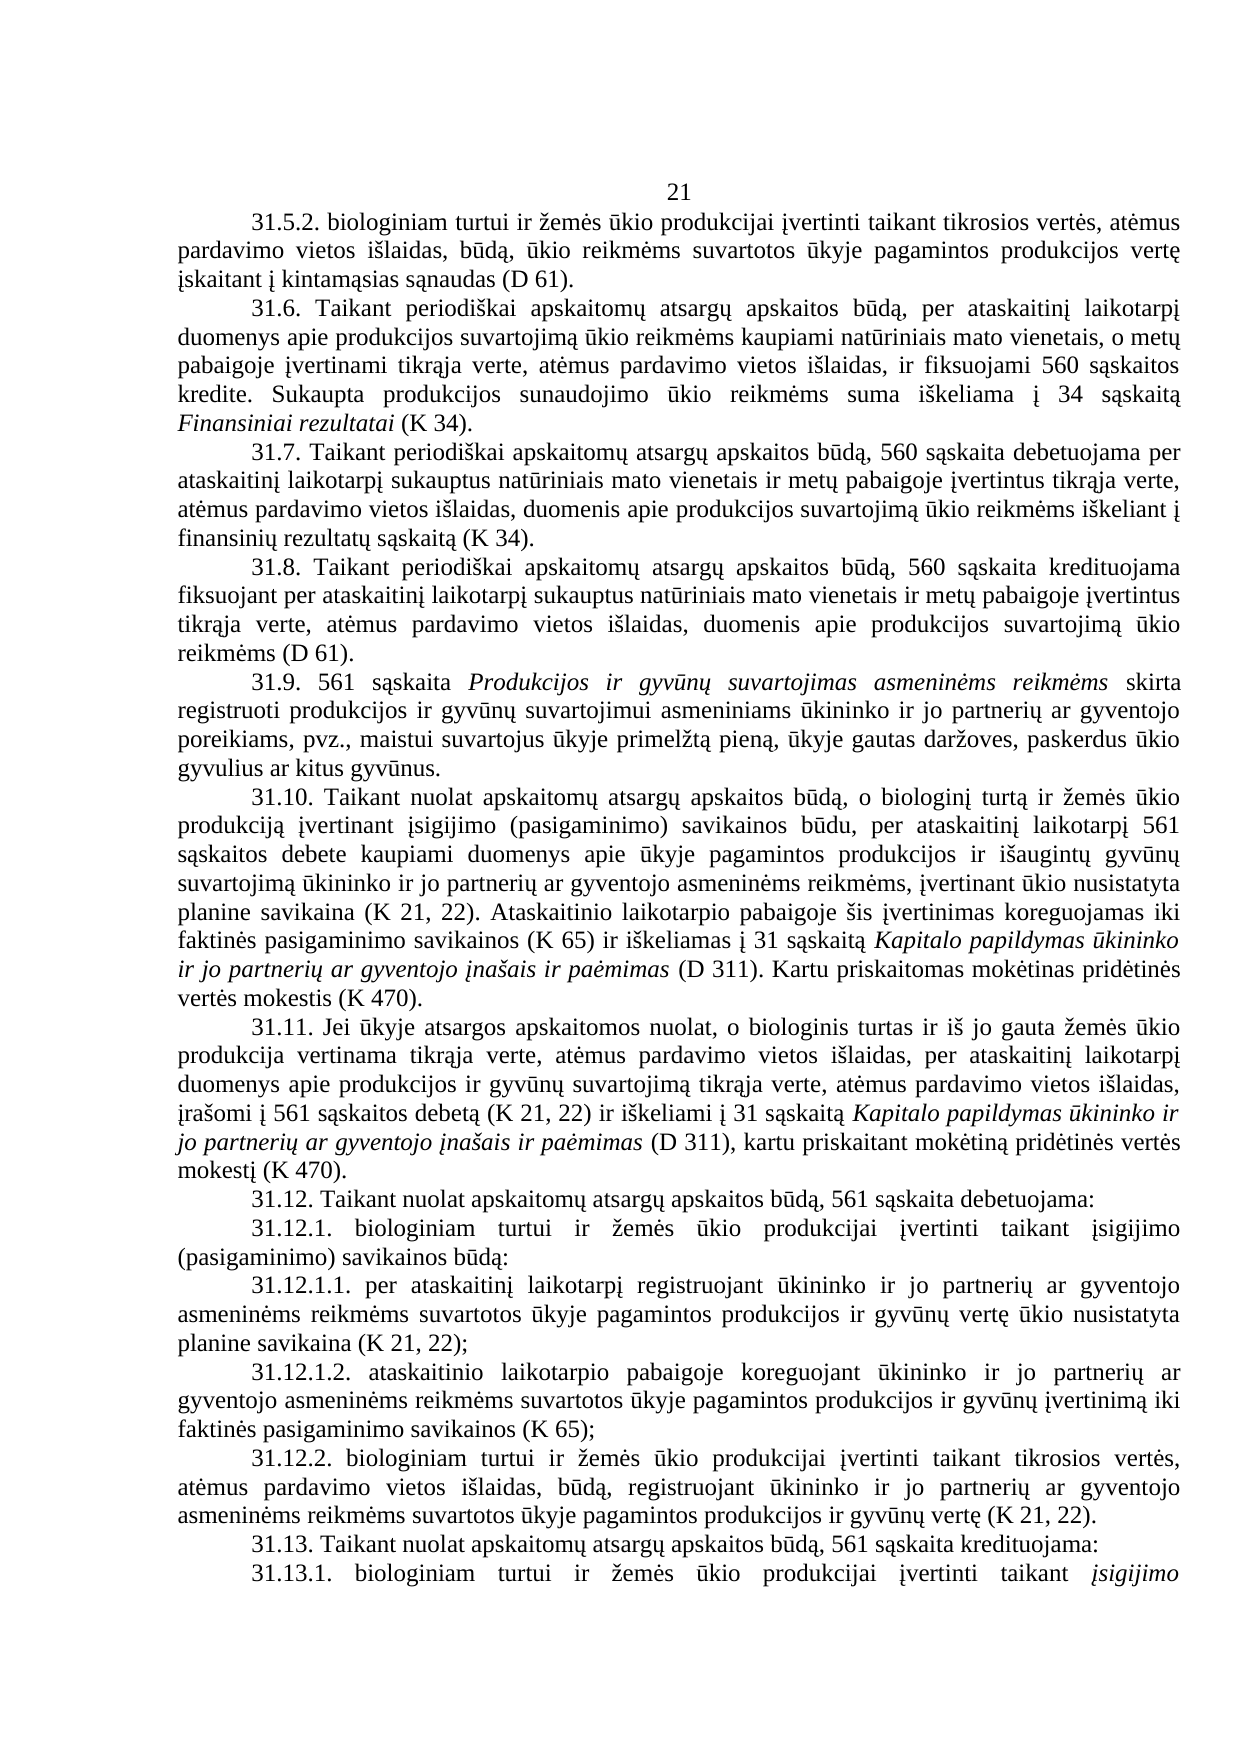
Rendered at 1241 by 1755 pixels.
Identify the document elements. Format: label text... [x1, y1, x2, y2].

text 31.6. Taikant periodiškai apskaitomų atsargų apskaitos būdą, per ataskaitinį laikotarpį duomenys apie produkcijos suvartojimą ūkio reikmėms kaupiami natūriniais mato vienetais, o metų pabaigoje įvertinami tikrąja verte, atėmus pardavimo vietos išlaidas, ir fiksuojami 560 sąskaitos kredite. Sukaupta produkcijos sunaudojimo ūkio reikmėms suma iškeliama į 34 sąskaitą Finansiniai rezultatai (K 34). [177, 293, 1181, 437]
text 31.13.1. biologiniam turtui ir žemės ūkio produkcijai įvertinti taikant įsigijimo [177, 1558, 1181, 1587]
text 31.8. Taikant periodiškai apskaitomų atsargų apskaitos būdą, 560 sąskaita kredituojama fiksuojant per ataskaitinį laikotarpį sukauptus natūriniais mato vienetais ir metų pabaigoje įvertintus tikrąja verte, atėmus pardavimo vietos išlaidas, duomenis apie produkcijos suvartojimą ūkio reikmėms (D 61). [177, 552, 1181, 667]
text 31.5.2. biologiniam turtui ir žemės ūkio produkcijai įvertinti taikant tikrosios vertės, atėmus pardavimo vietos išlaidas, būdą, ūkio reikmėms suvartotos ūkyje pagamintos produkcijos vertę įskaitant į kintamąsias sąnaudas (D 61). [177, 207, 1181, 293]
text 31.12.1.2. ataskaitinio laikotarpio pabaigoje koreguojant ūkininko ir jo partnerių ar gyventojo asmeninėms reikmėms suvartotos ūkyje pagamintos produkcijos ir gyvūnų įvertinimą iki faktinės pasigaminimo savikainos (K 65); [177, 1357, 1181, 1443]
text 31.12.1. biologiniam turtui ir žemės ūkio produkcijai įvertinti taikant įsigijimo (pasigaminimo) savikainos būdą: [177, 1213, 1181, 1270]
text 31.9. 561 sąskaita Produkcijos ir gyvūnų suvartojimas asmeninėms reikmėms skirta registruoti produkcijos ir gyvūnų suvartojimui asmeniniams ūkininko ir jo partnerių ar gyventojo poreikiams, pvz., maistui suvartojus ūkyje primelžtą pieną, ūkyje gautas daržoves, paskerdus ūkio gyvulius ar kitus gyvūnus. [177, 667, 1181, 782]
text 31.7. Taikant periodiškai apskaitomų atsargų apskaitos būdą, 560 sąskaita debetuojama per ataskaitinį laikotarpį sukauptus natūriniais mato vienetais ir metų pabaigoje įvertintus tikrąja verte, atėmus pardavimo vietos išlaidas, duomenis apie produkcijos suvartojimą ūkio reikmėms iškeliant į finansinių rezultatų sąskaitą (K 34). [177, 437, 1181, 552]
text 31.12.1.1. per ataskaitinį laikotarpį registruojant ūkininko ir jo partnerių ar gyventojo asmeninėms reikmėms suvartotos ūkyje pagamintos produkcijos ir gyvūnų vertę ūkio nusistatyta planine savikaina (K 21, 22); [177, 1270, 1181, 1357]
text 31.13. Taikant nuolat apskaitomų atsargų apskaitos būdą, 561 sąskaita kredituojama: [177, 1529, 1181, 1558]
text 31.10. Taikant nuolat apskaitomų atsargų apskaitos būdą, o biologinį turtą ir žemės ūkio produkciją įvertinant įsigijimo (pasigaminimo) savikainos būdu, per ataskaitinį laikotarpį 561 sąskaitos debete kaupiami duomenys apie ūkyje pagamintos produkcijos ir išaugintų gyvūnų suvartojimą ūkininko ir jo partnerių ar gyventojo asmeninėms reikmėms, įvertinant ūkio nusistatyta planine savikaina (K 21, 22). Ataskaitinio laikotarpio pabaigoje šis įvertinimas koreguojamas iki faktinės pasigaminimo savikainos (K 65) ir iškeliamas į 31 sąskaitą Kapitalo papildymas ūkininko ir jo partnerių ar gyventojo įnašais ir paėmimas (D 311). Kartu priskaitomas mokėtinas pridėtinės vertės mokestis (K 470). [177, 782, 1181, 1012]
text 31.11. Jei ūkyje atsargos apskaitomos nuolat, o biologinis turtas ir iš jo gauta žemės ūkio produkcija vertinama tikrąja verte, atėmus pardavimo vietos išlaidas, per ataskaitinį laikotarpį duomenys apie produkcijos ir gyvūnų suvartojimą tikrąja verte, atėmus pardavimo vietos išlaidas, įrašomi į 561 sąskaitos debetą (K 21, 22) ir iškeliami į 31 sąskaitą Kapitalo papildymas ūkininko ir jo partnerių ar gyventojo įnašais ir paėmimas (D 311), kartu priskaitant mokėtiną pridėtinės vertės mokestį (K 470). [177, 1012, 1181, 1184]
text 31.12.2. biologiniam turtui ir žemės ūkio produkcijai įvertinti taikant tikrosios vertės, atėmus pardavimo vietos išlaidas, būdą, registruojant ūkininko ir jo partnerių ar gyventojo asmeninėms reikmėms suvartotos ūkyje pagamintos produkcijos ir gyvūnų vertę (K 21, 22). [177, 1443, 1181, 1529]
text 31.12. Taikant nuolat apskaitomų atsargų apskaitos būdą, 561 sąskaita debetuojama: [177, 1184, 1181, 1213]
